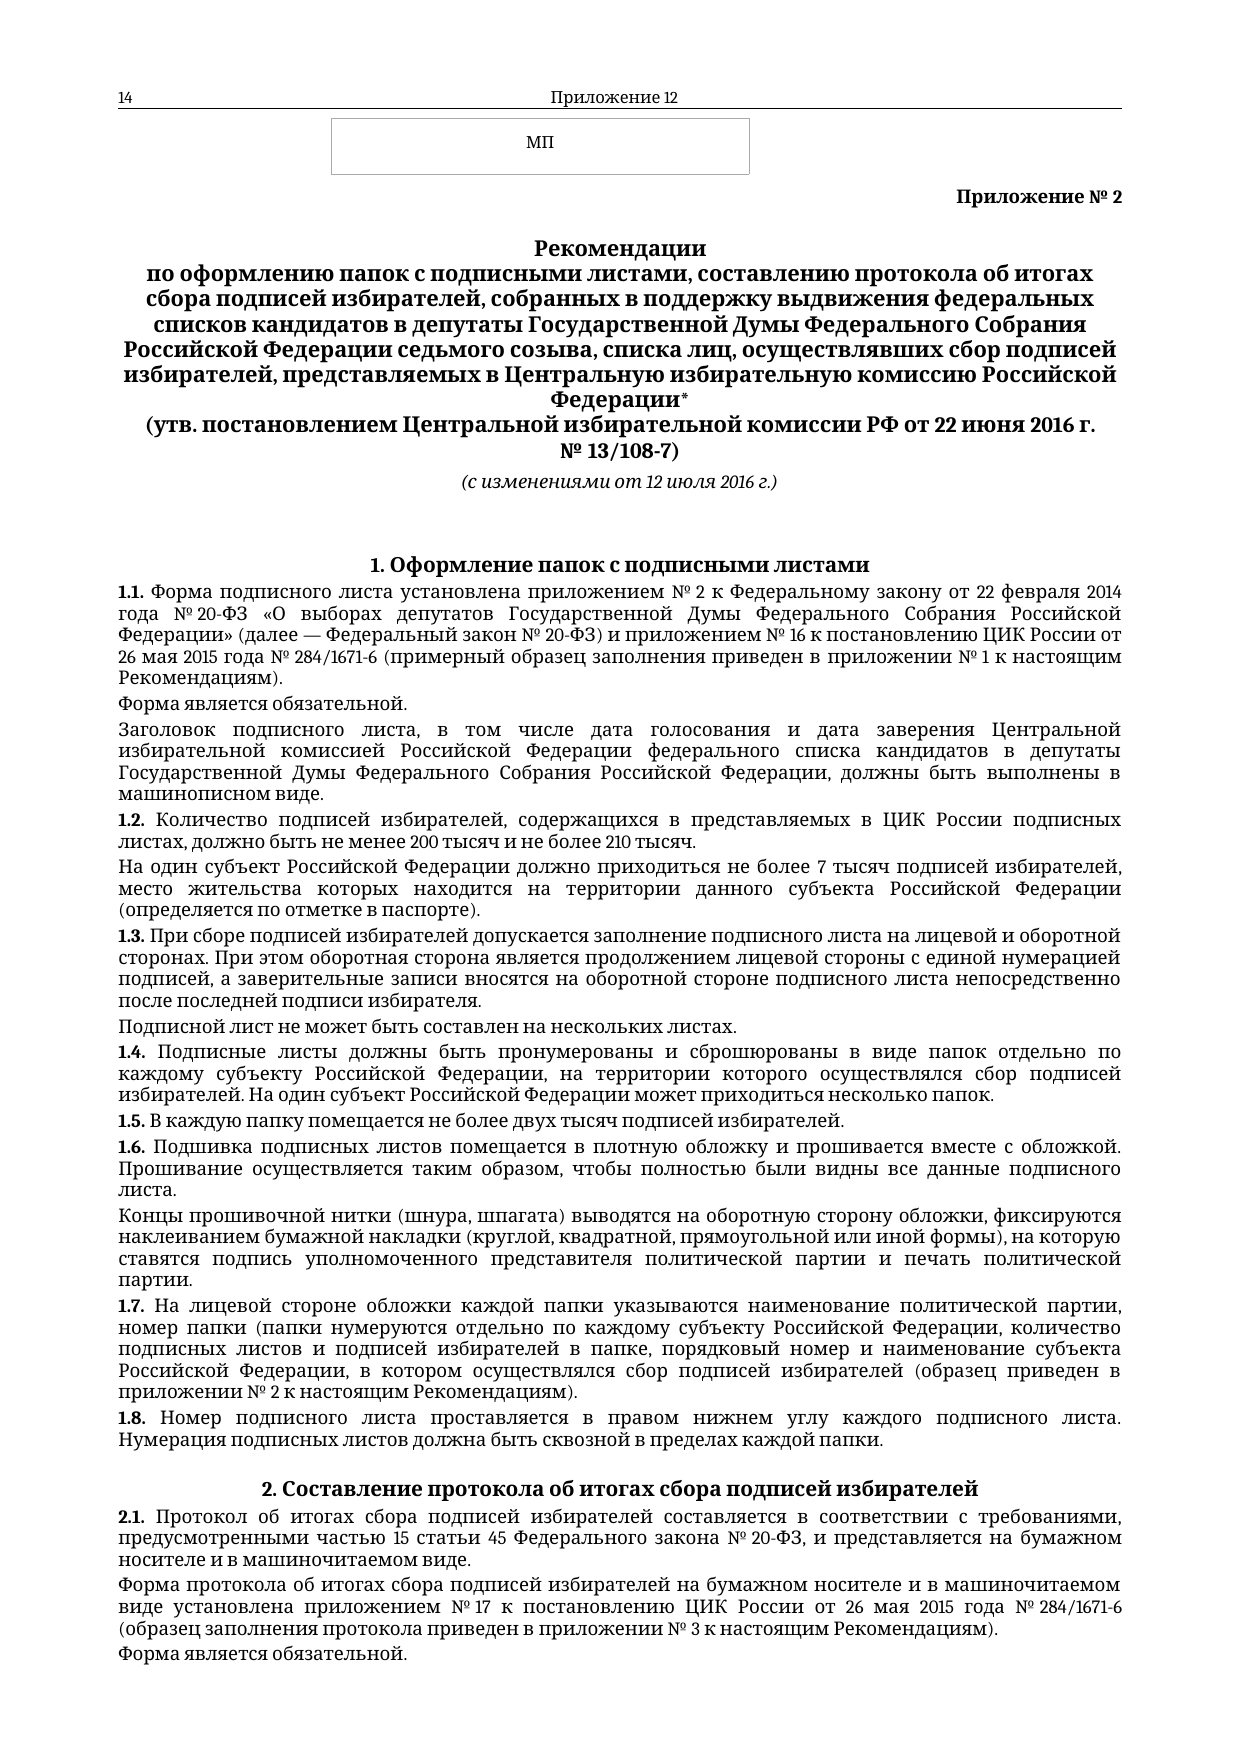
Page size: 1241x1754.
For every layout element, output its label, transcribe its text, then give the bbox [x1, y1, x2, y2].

text Приложение № 2 [118, 186, 1122, 208]
text 1.3. При сборе подписей избирателей допускается заполнение подписного листа на лицевой и оборотной сторонах. При этом оборотная сторона является продолжением лицевой стороны с единой нумерацией подписей, а заверительные записи вносятся на оборотной стороне подписного листа непосредственно после последней подписи избирателя. [118, 926, 1122, 1012]
text 1.4. Подписные листы должны быть пронумерованы и сброшюрованы в виде папок отдельно по каждому субъекту Российской Федерации, на территории которого осуществлялся сбор подписей избирателей. На один субъект Российской Федерации может приходиться несколько папок. [118, 1042, 1122, 1107]
text 1.7. На лицевой стороне обложки каждой папки указываются наименование политической партии, номер папки (папки нумеруются отдельно по каждому субъекту Российской Федерации, количество подписных листов и подписей избирателей в папке, порядковый номер и наименование субъекта Российской Федерации, в котором осуществлялся сбор подписей избирателей (образец приведен в приложении № 2 к настоящим Рекомендациям). [118, 1296, 1122, 1403]
table_header МП [332, 119, 749, 174]
text Подписной лист не может быть составлен на нескольких листах. [118, 1016, 1122, 1038]
subtitle 2. Составление протокола об итогах сбора подписей избирателей [118, 1478, 1122, 1502]
text Заголовок подписного листа, в том числе дата голосования и дата заверения Центральной избирательной комиссией Российской Федерации федерального списка кандидатов в депутаты Государственной Думы Федерального Собрания Российской Федерации, должны быть выполнены в машинописном виде. [118, 719, 1122, 805]
subtitle Рекомендации по оформлению папок с подписными листами, составлению протокола об итогах сбора подписей избирателей, собранных в поддержку выдвижения федеральных списков кандидатов в депутаты Государственной Думы Федерального Собрания Российской Федерации седьмого созыва, списка лиц, осуществлявших сбор подписей избирателей, представляемых в Центральную избирательную комиссию Российской Федерации* (утв. постановлением Центральной избирательной комиссии РФ от 22 июня 2016 г. № 13/108-7) [118, 237, 1122, 463]
text 1.2. Количество подписей избирателей, содержащихся в представляемых в ЦИК России подписных листах, должно быть не менее 200 тысяч и не более 210 тысяч. [118, 809, 1122, 853]
table_header [118, 118, 331, 174]
text 1.1. Форма подписного листа установлена приложением № 2 к Федеральному закону от 22 февраля 2014 года № 20-ФЗ «О выборах депутатов Государственной Думы Федерального Собрания Российской Федерации» (далее — Федеральный закон № 20-ФЗ) и приложением № 16 к постановлению ЦИК России от 26 мая 2015 года № 284/1671-6 (примерный образец заполнения приведен в приложении № 1 к настоящим Рекомендациям). [118, 581, 1122, 689]
text Концы прошивочной нитки (шнура, шпагата) выводятся на оборотную сторону обложки, фиксируются наклеиванием бумажной накладки (круглой, квадратной, прямоугольной или иной формы), на которую ставятся подпись уполномоченного представителя политической партии и печать политической партии. [118, 1205, 1122, 1292]
text 1.5. В каждую папку помещается не более двух тысяч подписей избирателей. [118, 1111, 1122, 1132]
text 1.6. Подшивка подписных листов помещается в плотную обложку и прошивается вместе с обложкой. Прошивание осуществляется таким образом, чтобы полностью были видны все данные подписного листа. [118, 1136, 1122, 1201]
text 1.8. Номер подписного листа проставляется в правом нижнем углу каждого подписного листа. Нумерация подписных листов должна быть сквозной в пределах каждой папки. [118, 1408, 1122, 1451]
text Форма протокола об итогах сбора подписей избирателей на бумажном носителе и в машиночитаемом виде установлена приложением № 17 к постановлению ЦИК России от 26 мая 2015 года № 284/1671-6 (образец заполнения протокола приведен в приложении № 3 к настоящим Рекомендациям). [118, 1575, 1122, 1640]
subtitle 1. Оформление папок с подписными листами [118, 553, 1122, 577]
text (с изменениями от 12 июля 2016 г.) [130, 474, 1110, 492]
text 2.1. Протокол об итогах сбора подписей избирателей составляется в соответствии с требованиями, предусмотренными частью 15 статьи 45 Федерального закона № 20-ФЗ, и представляется на бумажном носителе и в машиночитаемом виде. [118, 1506, 1122, 1571]
table_header [750, 118, 962, 174]
text Форма является обязательной. [118, 1644, 1122, 1665]
text На один субъект Российской Федерации должно приходиться не более 7 тысяч подписей избирателей, место жительства которых находится на территории данного субъекта Российской Федерации (определяется по отметке в паспорте). [118, 857, 1122, 922]
text Форма является обязательной. [118, 693, 1122, 715]
